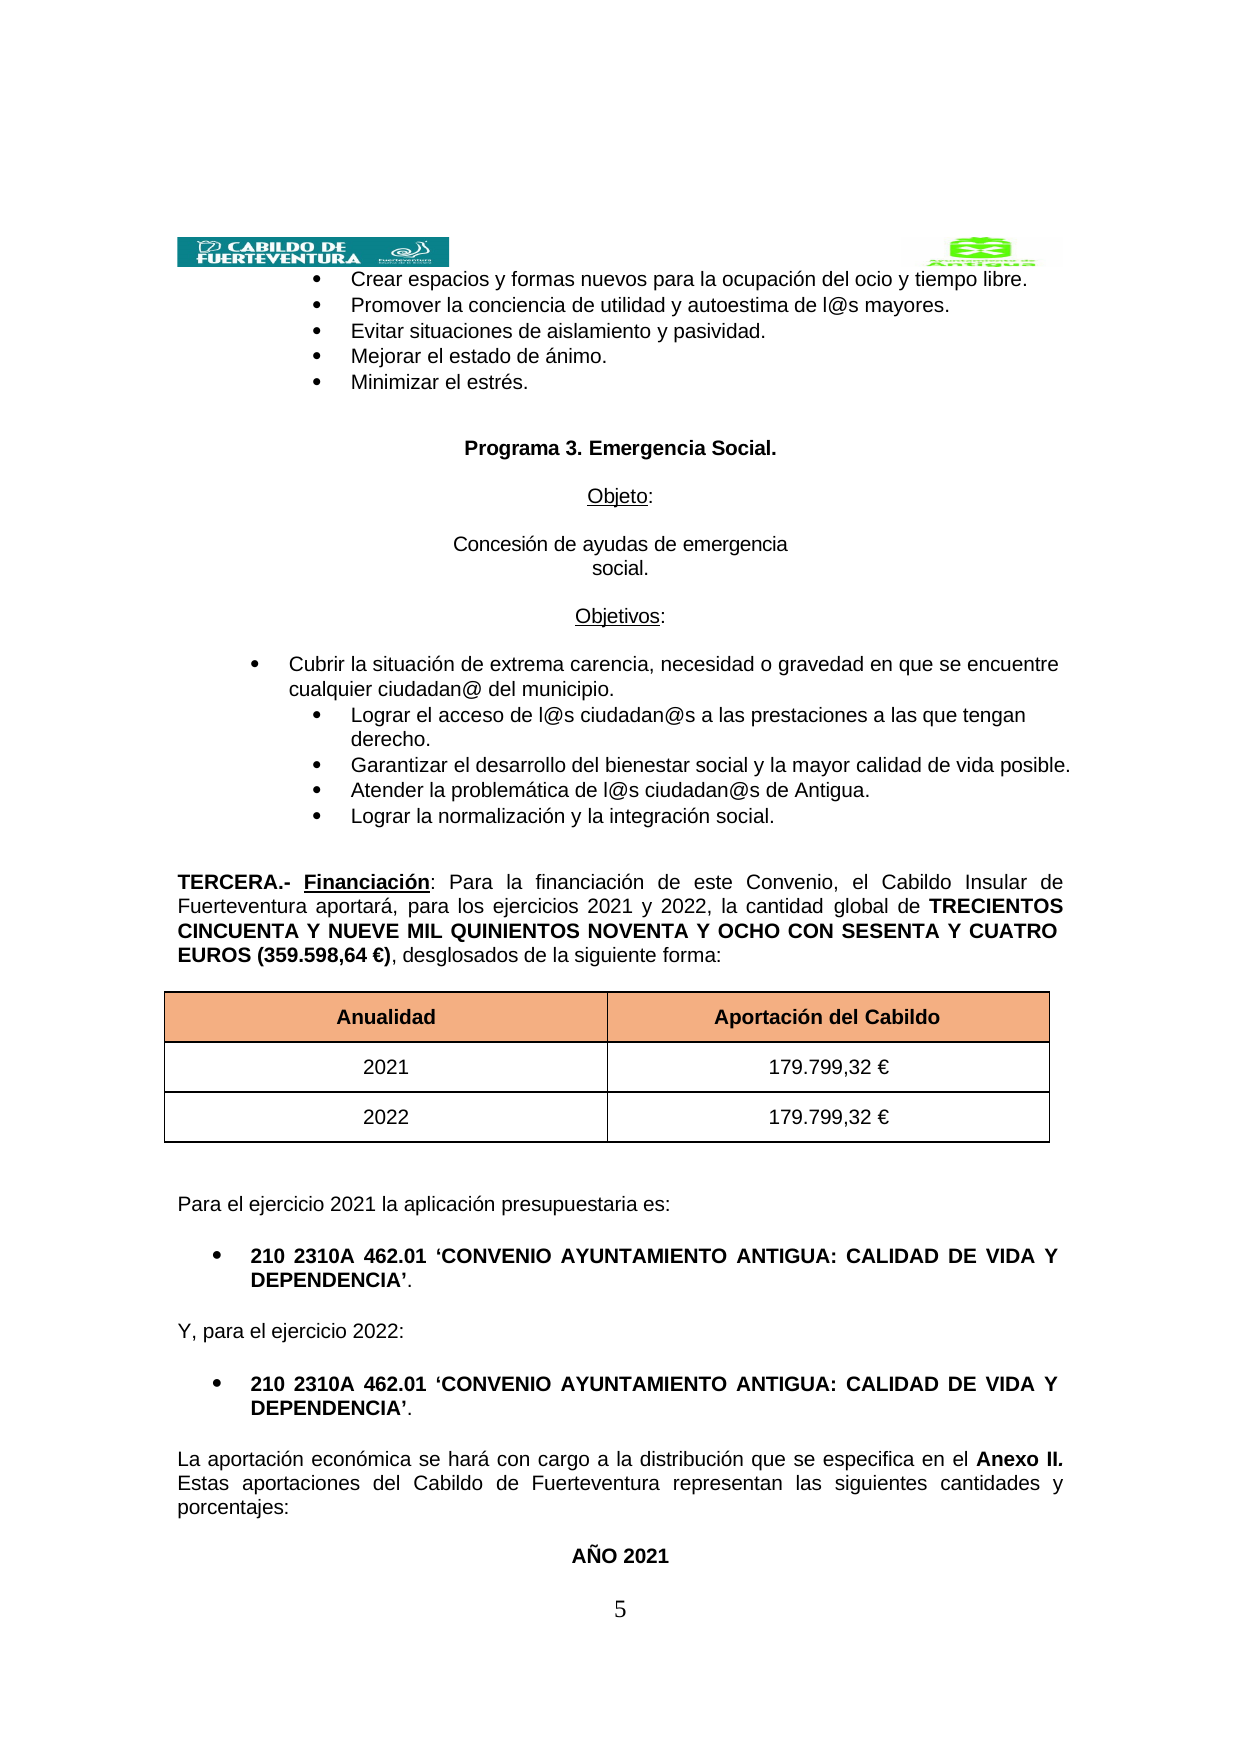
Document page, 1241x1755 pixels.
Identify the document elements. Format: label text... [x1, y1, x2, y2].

table_cell 2021 [165, 1043, 607, 1091]
picture [900, 237, 1064, 267]
list Minimizar el estrés. [313, 370, 1076, 394]
text Concesión de ayudas de emergencia social. [422, 532, 819, 580]
list 210 2310A 462.01 ‘CONVENIO AYUNTAMIENTO ANTIGUA: CALIDAD DE VIDA Y DEPENDENCIA’. [213, 1244, 1064, 1293]
list Crear espacios y formas nuevos para la ocupación del ocio y tiempo libre. [313, 267, 1076, 291]
table_cell 179.799,32 € [608, 1093, 1049, 1141]
subtitle AÑO 2021 [422, 1544, 819, 1568]
list Mejorar el estado de ánimo. [313, 344, 1076, 368]
picture [177, 237, 450, 267]
text Objetivos: [422, 604, 819, 628]
text TERCERA.- Financiación: Para la financiación de este Convenio, el Cabildo Insular de Fuerteventura aportará, para los ejercicios 2021 y 2022, la cantidad global de TRECIENTOS CINCUENTA Y NUEVE MIL QUINIENTOS NOVENTA Y OCHO CON SESENTA Y CUATRO [177, 870, 1064, 942]
list Lograr la normalización y la integración social. [313, 804, 1076, 828]
list Lograr el acceso de l@s ciudadan@s a las prestaciones a las que tengan derecho. [313, 703, 1076, 751]
list Promover la conciencia de utilidad y autoestima de l@s mayores. [313, 293, 1076, 317]
table_header Anualidad [165, 993, 607, 1041]
table_cell 179.799,32 € [608, 1043, 1049, 1091]
text Objeto: [422, 484, 819, 508]
subtitle Programa 3. Emergencia Social. [422, 436, 819, 460]
list Atender la problemática de l@s ciudadan@s de Antigua. [313, 778, 1076, 802]
list Cubrir la situación de extrema carencia, necesidad o gravedad en que se encuentre cualquier ciudadan@ del municipio. [251, 652, 1064, 701]
text La aportación económica se hará con cargo a la distribución que se especifica en el Anexo II. Estas aportaciones del Cabildo de Fuerteventura representan las siguientes cantidades y porcentajes: [177, 1447, 1064, 1519]
text Para el ejercicio 2021 la aplicación presupuestaria es: [177, 1191, 1076, 1215]
table_cell 2022 [165, 1093, 607, 1141]
table_header Aportación del Cabildo [608, 993, 1049, 1041]
text EUROS (359.598,64 €), desglosados de la siguiente forma: [177, 942, 1076, 966]
list Garantizar el desarrollo del bienestar social y la mayor calidad de vida posible. [313, 752, 1076, 776]
list Evitar situaciones de aislamiento y pasividad. [313, 318, 1076, 342]
list 210 2310A 462.01 ‘CONVENIO AYUNTAMIENTO ANTIGUA: CALIDAD DE VIDA Y DEPENDENCIA’. [213, 1372, 1064, 1421]
text Y, para el ejercicio 2022: [177, 1319, 1076, 1343]
